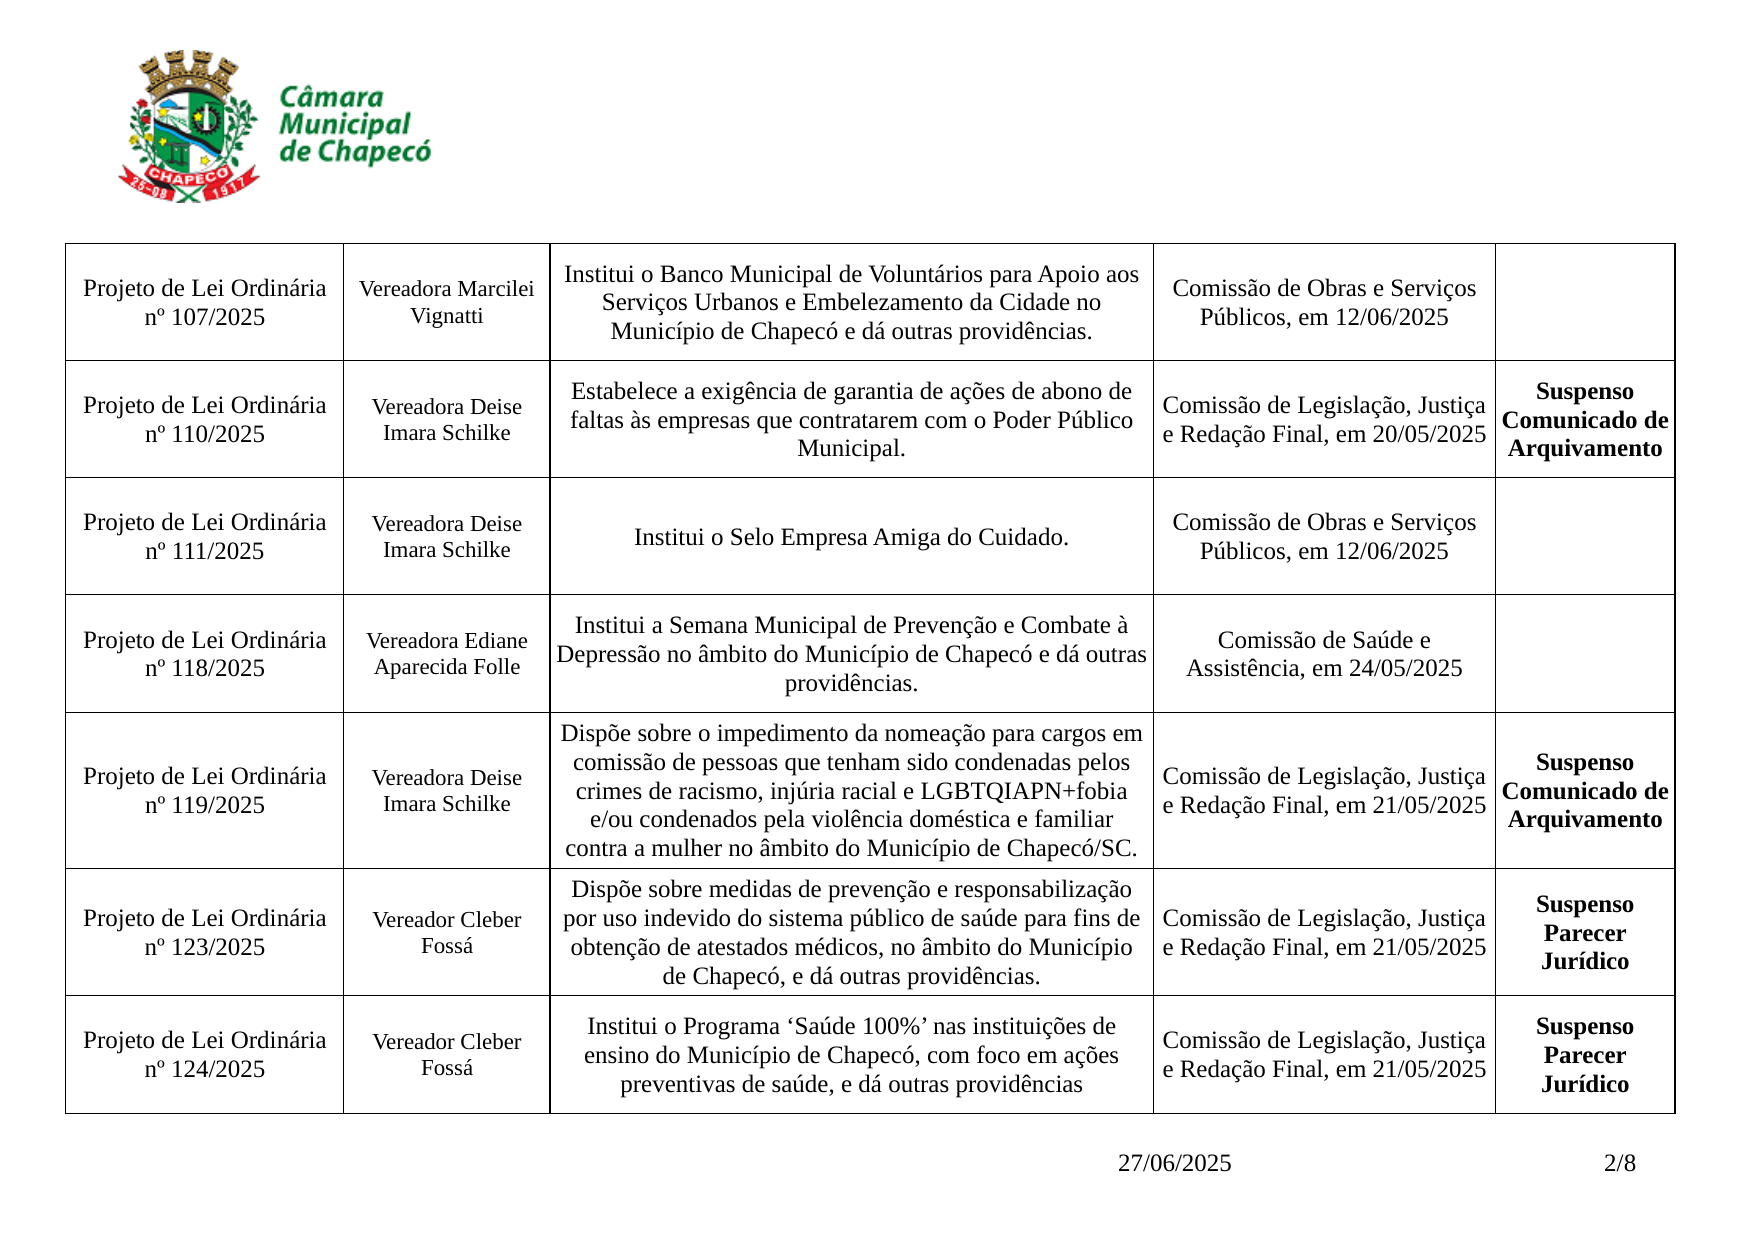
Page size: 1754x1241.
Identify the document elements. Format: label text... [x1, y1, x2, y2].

table_cell Dispõe sobre o impedimento da nomeação para cargos em comissão de pessoas que tenham sido condenadas pelos crimes de racismo, injúria racial e LGBTQIAPN+fobia e/ou condenados pela violência doméstica e familiar contra a mulher no âmbito do Município de Chapecó/SC. [551, 713, 1153, 868]
table_cell Projeto de Lei Ordinária nº 107/2025 [66, 244, 343, 360]
table_cell Suspenso Comunicado de Arquivamento [1496, 713, 1674, 868]
table_cell Projeto de Lei Ordinária nº 110/2025 [66, 361, 343, 477]
table_cell Vereadora Ediane Aparecida Folle [344, 595, 549, 712]
table_cell Vereador Cleber Fossá [344, 996, 549, 1112]
table_cell Vereadora Deise Imara Schilke [344, 478, 549, 594]
table_cell [1496, 478, 1674, 594]
table_cell Institui o Banco Municipal de Voluntários para Apoio aos Serviços Urbanos e Embelezamento da Cidade no Município de Chapecó e dá outras providências. [551, 244, 1153, 360]
table_cell Projeto de Lei Ordinária nº 111/2025 [66, 478, 343, 594]
table_cell Vereador Cleber Fossá [344, 869, 549, 995]
table_cell Comissão de Legislação, Justiça e Redação Final, em 21/05/2025 [1154, 869, 1495, 995]
picture [118, 50, 431, 203]
table_cell Dispõe sobre medidas de prevenção e responsabilização por uso indevido do sistema público de saúde para fins de obtenção de atestados médicos, no âmbito do Município de Chapecó, e dá outras providências. [551, 869, 1153, 995]
table_cell [1496, 244, 1674, 360]
table_cell Vereadora Marcilei Vignatti [344, 244, 549, 360]
table_cell Projeto de Lei Ordinária nº 124/2025 [66, 996, 343, 1112]
table_cell Institui o Programa ‘Saúde 100%’ nas instituições de ensino do Município de Chapecó, com foco em ações preventivas de saúde, e dá outras providências [551, 996, 1153, 1112]
table_cell Suspenso Parecer Jurídico [1496, 996, 1674, 1112]
table_cell Estabelece a exigência de garantia de ações de abono de faltas às empresas que contratarem com o Poder Público Municipal. [551, 361, 1153, 477]
table_cell Projeto de Lei Ordinária nº 118/2025 [66, 595, 343, 712]
table_cell Suspenso Comunicado de Arquivamento [1496, 361, 1674, 477]
table_cell [1496, 595, 1674, 712]
table_cell Comissão de Obras e Serviços Públicos, em 12/06/2025 [1154, 244, 1495, 360]
table_cell Vereadora Deise Imara Schilke [344, 713, 549, 868]
table_cell Projeto de Lei Ordinária nº 123/2025 [66, 869, 343, 995]
table_cell Comissão de Legislação, Justiça e Redação Final, em 21/05/2025 [1154, 713, 1495, 868]
table_cell Institui a Semana Municipal de Prevenção e Combate à Depressão no âmbito do Município de Chapecó e dá outras providências. [551, 595, 1153, 712]
table_cell Institui o Selo Empresa Amiga do Cuidado. [551, 478, 1153, 594]
table_cell Suspenso Parecer Jurídico [1496, 869, 1674, 995]
table_cell Projeto de Lei Ordinária nº 119/2025 [66, 713, 343, 868]
table_cell Comissão de Legislação, Justiça e Redação Final, em 21/05/2025 [1154, 996, 1495, 1112]
table_cell Comissão de Obras e Serviços Públicos, em 12/06/2025 [1154, 478, 1495, 594]
table_cell Vereadora Deise Imara Schilke [344, 361, 549, 477]
table_cell Comissão de Saúde e Assistência, em 24/05/2025 [1154, 595, 1495, 712]
table_cell Comissão de Legislação, Justiça e Redação Final, em 20/05/2025 [1154, 361, 1495, 477]
